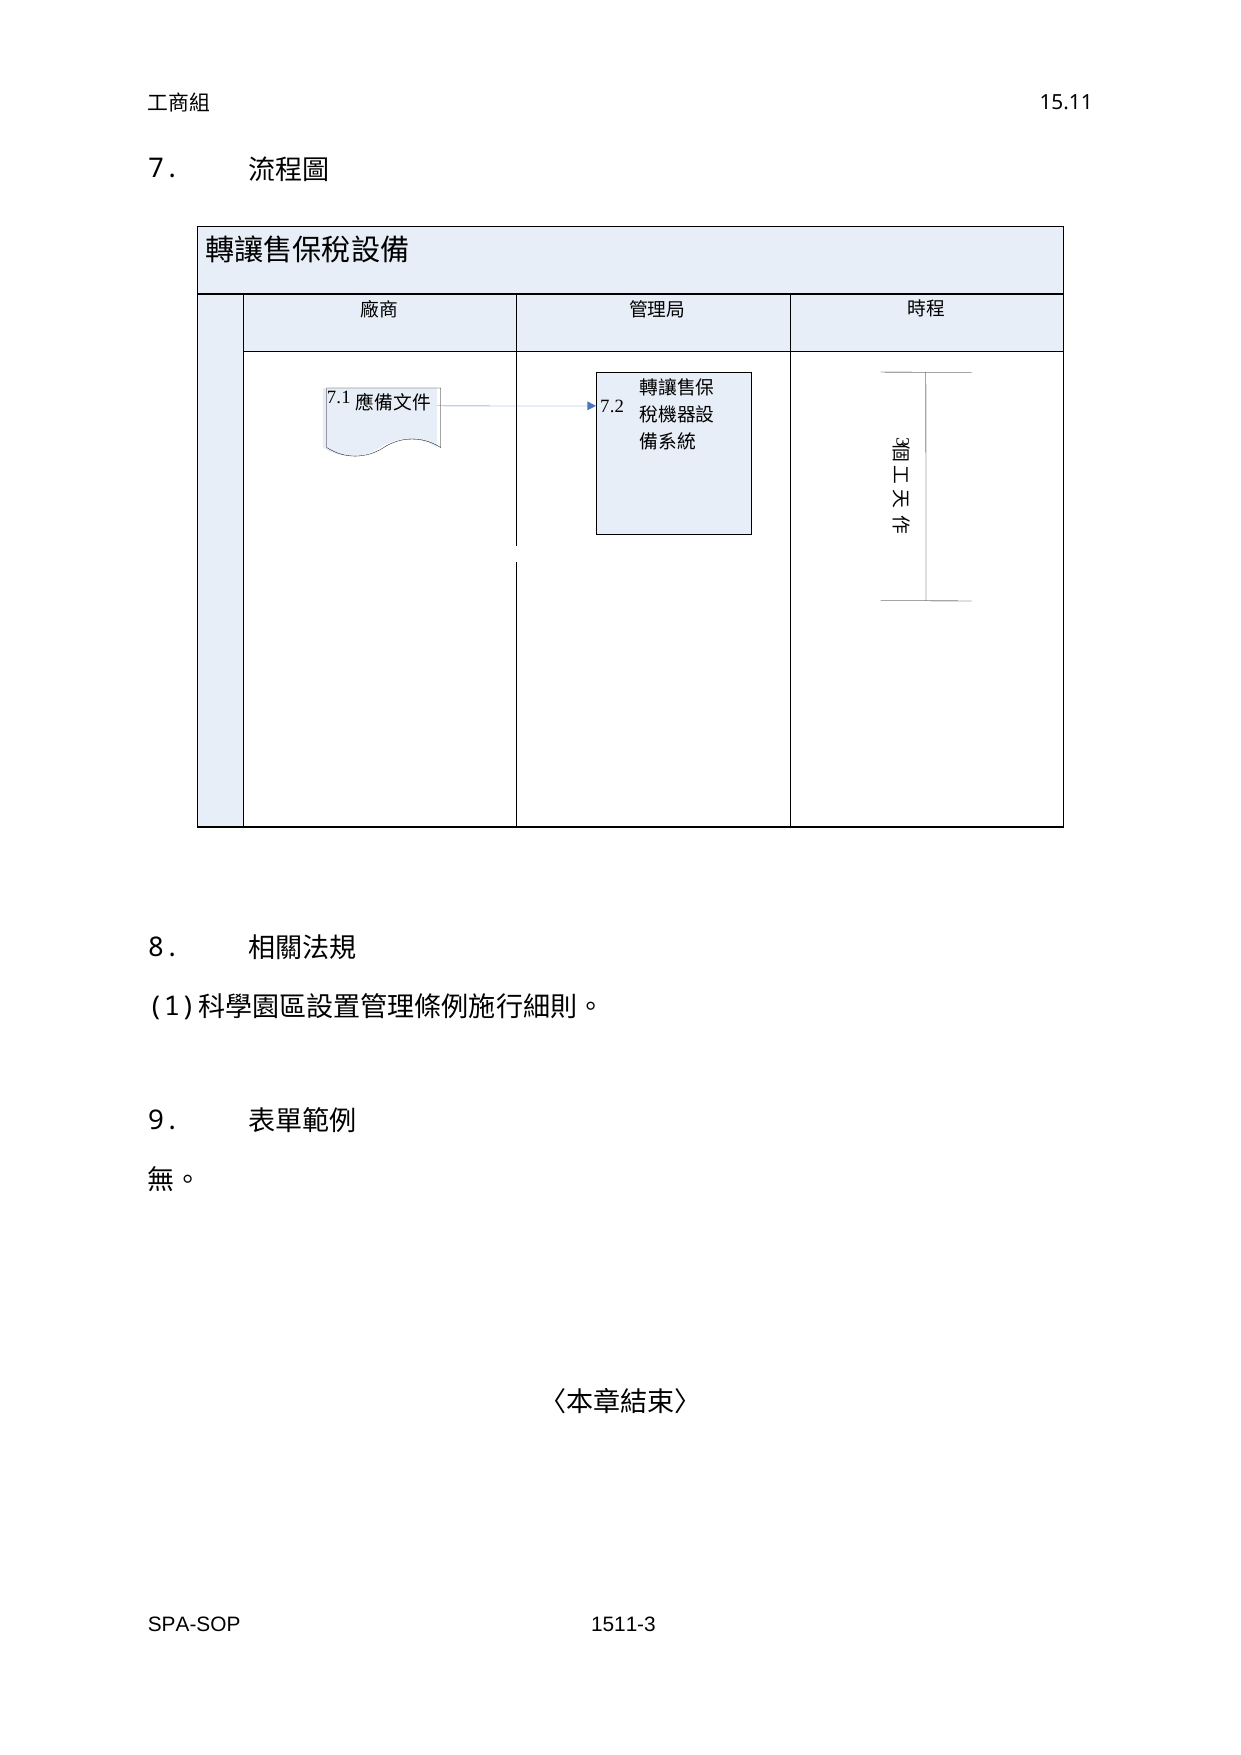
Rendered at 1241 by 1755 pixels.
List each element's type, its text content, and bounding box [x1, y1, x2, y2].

text (1) 科學園區設置管理條例施行細則。 [147, 985, 1093, 1024]
text 〈本章結束〉 [154, 1380, 1087, 1419]
text 無。 [147, 1158, 1093, 1198]
text 9. 表單範例 [148, 1099, 1093, 1139]
text 8. 相關法規 [148, 926, 1093, 965]
text 7. 流程圖 [148, 148, 1093, 187]
